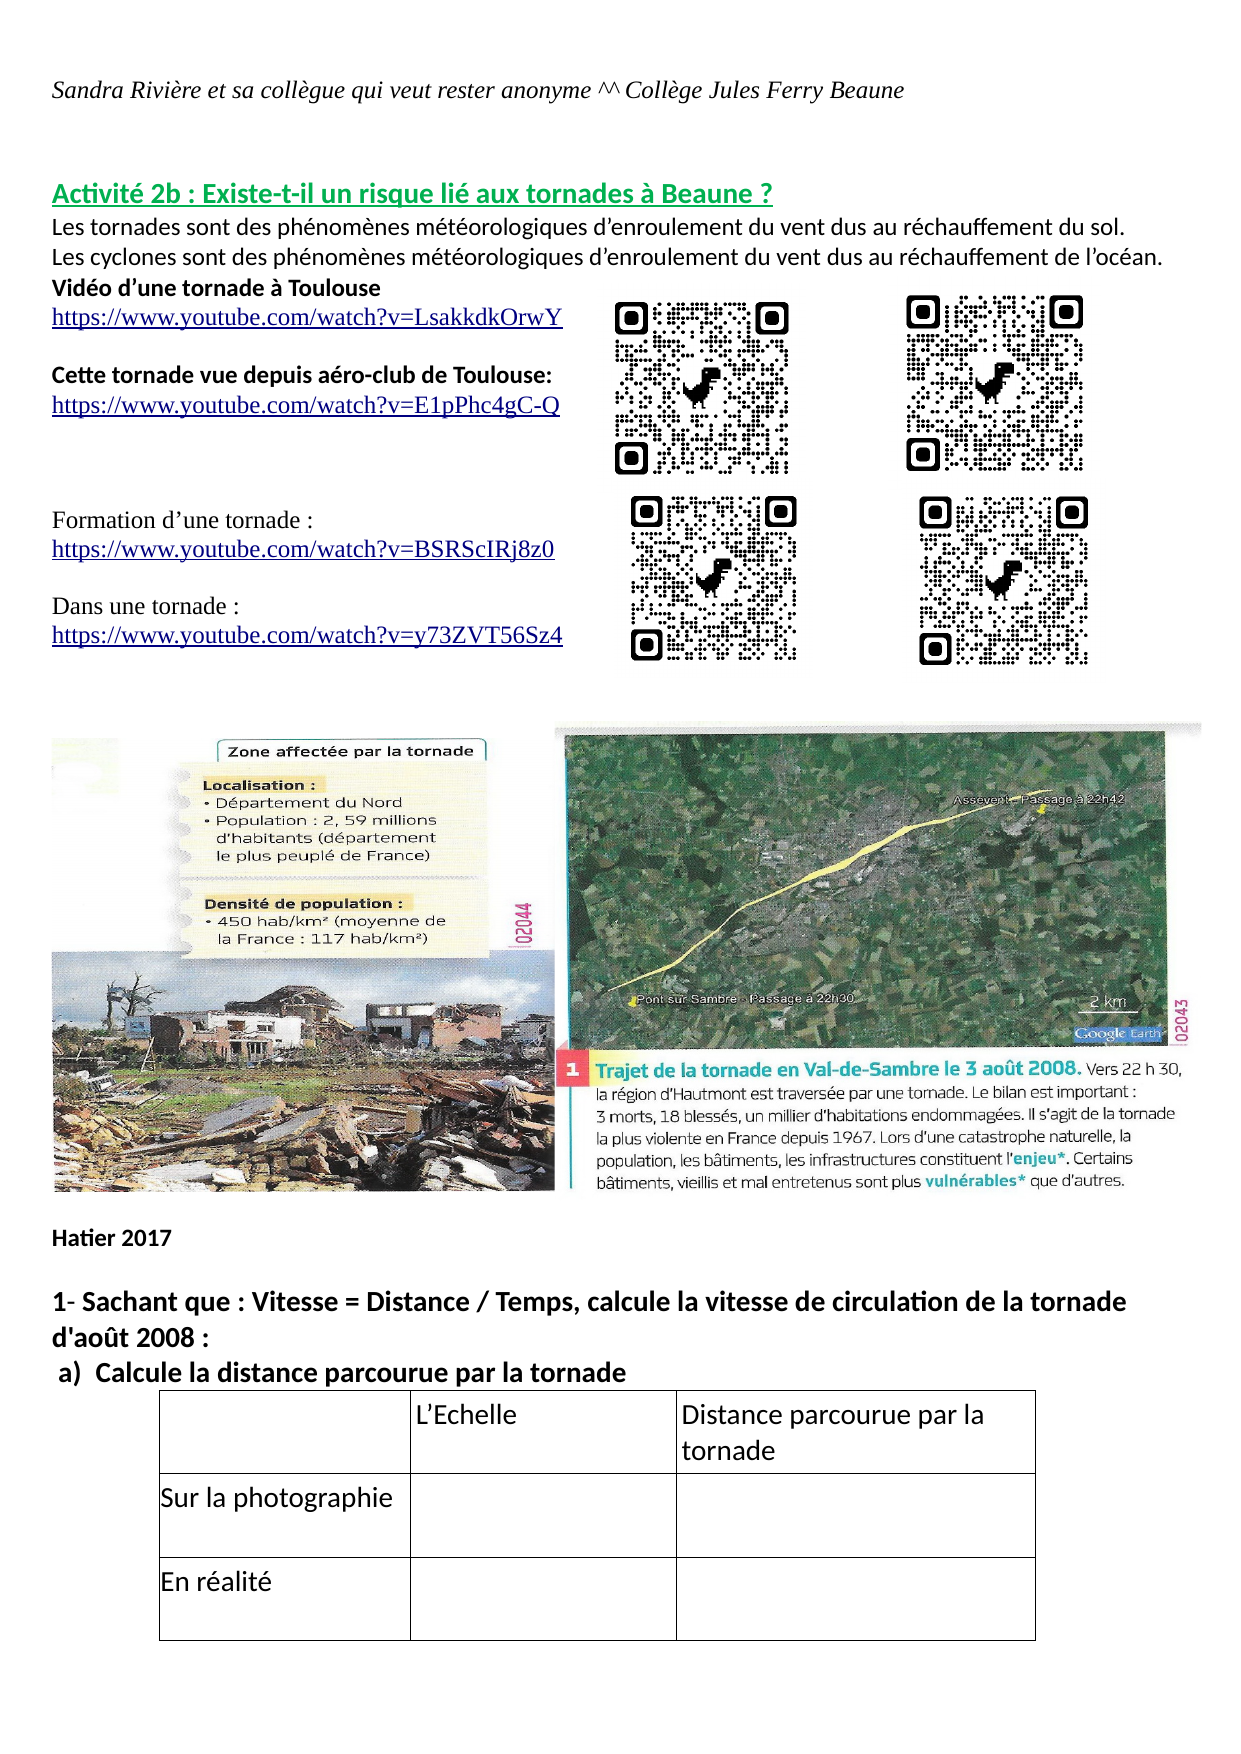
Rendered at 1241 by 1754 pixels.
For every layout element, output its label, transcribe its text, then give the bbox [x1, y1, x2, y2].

text [813, 620, 901, 649]
text https://www.youtube.com/watch?v=y73ZVT56Sz4 [52, 620, 613, 649]
text Hatier 2017 [52, 1222, 1202, 1253]
text [1106, 505, 1202, 534]
table_cell [677, 1558, 1035, 1640]
table_cell En réalité [160, 1558, 410, 1640]
table_cell Sur la photographie [160, 1474, 410, 1557]
list Calcule la distance parcourue par la tornade [58, 1354, 1202, 1390]
text Dans une tornade : [52, 591, 613, 620]
text Formation d’une tornade : [52, 505, 613, 534]
table_header L’Echelle [411, 1391, 676, 1473]
text [1102, 390, 1202, 419]
text https://www.youtube.com/watch?v=LsakkdkOrwY [52, 302, 596, 331]
text [1102, 360, 1202, 390]
table_header Distance parcourue par la tornade [677, 1391, 1035, 1473]
text [807, 302, 887, 331]
text [813, 534, 901, 563]
text Les cyclones sont des phénomènes météorologiques d’enroulement du vent dus au réchauffement de l’océan. [52, 241, 1202, 272]
table_header [160, 1391, 410, 1473]
text https://www.youtube.com/watch?v=BSRScIRj8z0 [52, 534, 613, 563]
text Vidéo d’une tornade à Toulouse [52, 272, 1202, 302]
text [813, 591, 901, 620]
text [1106, 591, 1202, 620]
text [1106, 534, 1202, 563]
text https://www.youtube.com/watch?v=E1pPhc4gC-Q [52, 390, 596, 419]
text Cette tornade vue depuis aéro-club de Toulouse: [52, 360, 596, 390]
table_cell [677, 1474, 1035, 1557]
table_cell [411, 1558, 676, 1640]
table_cell [411, 1474, 676, 1557]
text Activité 2b : Existe-t-il un risque lié aux tornades à Beaune ? [52, 175, 1202, 211]
text 1- Sachant que : Vitesse = Distance / Temps, calcule la vitesse de circulation de la tornade d'août 2008 : [52, 1283, 1202, 1354]
text [813, 505, 901, 534]
text [1102, 302, 1202, 331]
text Les tornades sont des phénomènes météorologiques d’enroulement du vent dus au réchauffement du sol. [52, 211, 1202, 241]
text [1106, 620, 1202, 649]
text [807, 390, 887, 419]
text [807, 360, 887, 390]
